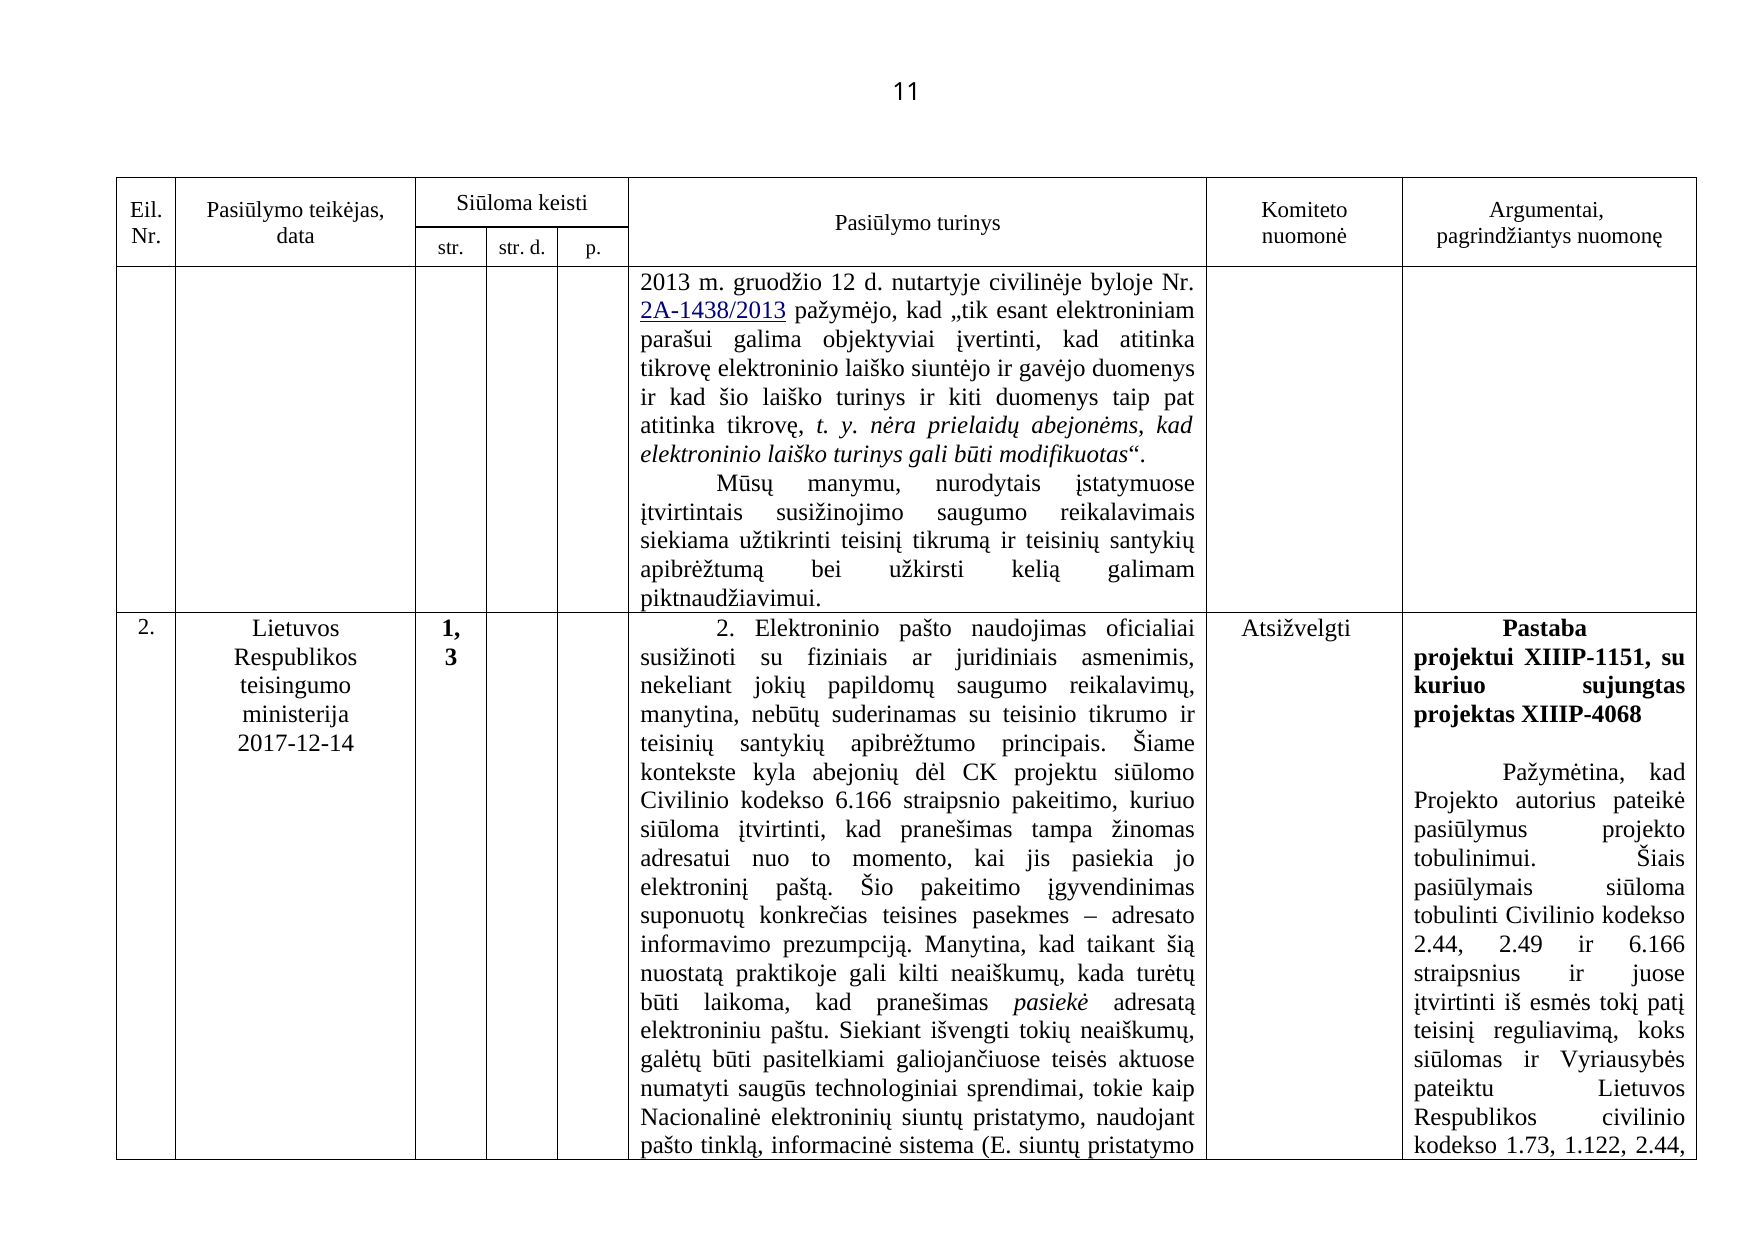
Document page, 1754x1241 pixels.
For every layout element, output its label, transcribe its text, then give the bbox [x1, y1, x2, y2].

table_cell str. d. [487, 228, 557, 266]
table_cell p. [558, 228, 628, 266]
table_cell [416, 267, 486, 612]
table_cell 1, 3 [416, 613, 486, 1159]
table_cell [117, 267, 175, 612]
table_cell 2. [117, 613, 175, 1159]
table_cell [558, 613, 628, 1159]
table_cell [1207, 267, 1402, 612]
table_cell [176, 267, 415, 612]
table_header Pasiūlymo turinys [629, 178, 1206, 266]
table_header Komiteto nuomonė [1207, 178, 1402, 266]
table_header Eil. Nr. [117, 178, 175, 266]
table_cell Pastaba projektui XIIIP-1151, su kuriuo sujungtas projektas XIIIP-4068 Pažymėtina, kad Projekto autorius pateikė pasiūlymus projekto tobulinimui. Šiais pasiūlymais siūloma tobulinti Civilinio kodekso 2.44, 2.49 ir 6.166 straipsnius ir juose įtvirtinti iš esmės tokį patį teisinį reguliavimą, koks siūlomas ir Vyriausybės pateiktu Lietuvos Respublikos civilinio kodekso 1.73, 1.122, 2.44, 2.49, 2.54, 2.66, 6.166, 6.192, 6.2287, 6.22814, 6.901, 6.991 ir 6.993 straipsnių pakeitimo įstatymo projektu Nr. XIIIP-4068. Atsižvelgiant į Projektui XIIIP-1151 gautas pastabas ir pasiūlymus, projektas patobulintas iš esmės ir sujungtas su Projektu XIIIP-4068 (teikiamas patobulintas jungtinis projektas Nr. XIIIP-4068(2)). [1403, 267, 1696, 612]
table_cell Lietuvos Respublikos teisingumo ministerija 2017-12-14 [176, 613, 415, 1159]
table_cell [487, 267, 557, 612]
table_cell str. [416, 228, 486, 266]
table_header Argumentai, pagrindžiantys nuomonę [1403, 178, 1696, 266]
table_cell Atsižvelgti [1207, 613, 1402, 1159]
table_header Siūloma keisti [416, 178, 628, 226]
table_header Pasiūlymo teikėjas, data [176, 178, 415, 266]
table_cell [487, 613, 557, 1159]
table_cell [558, 267, 628, 612]
